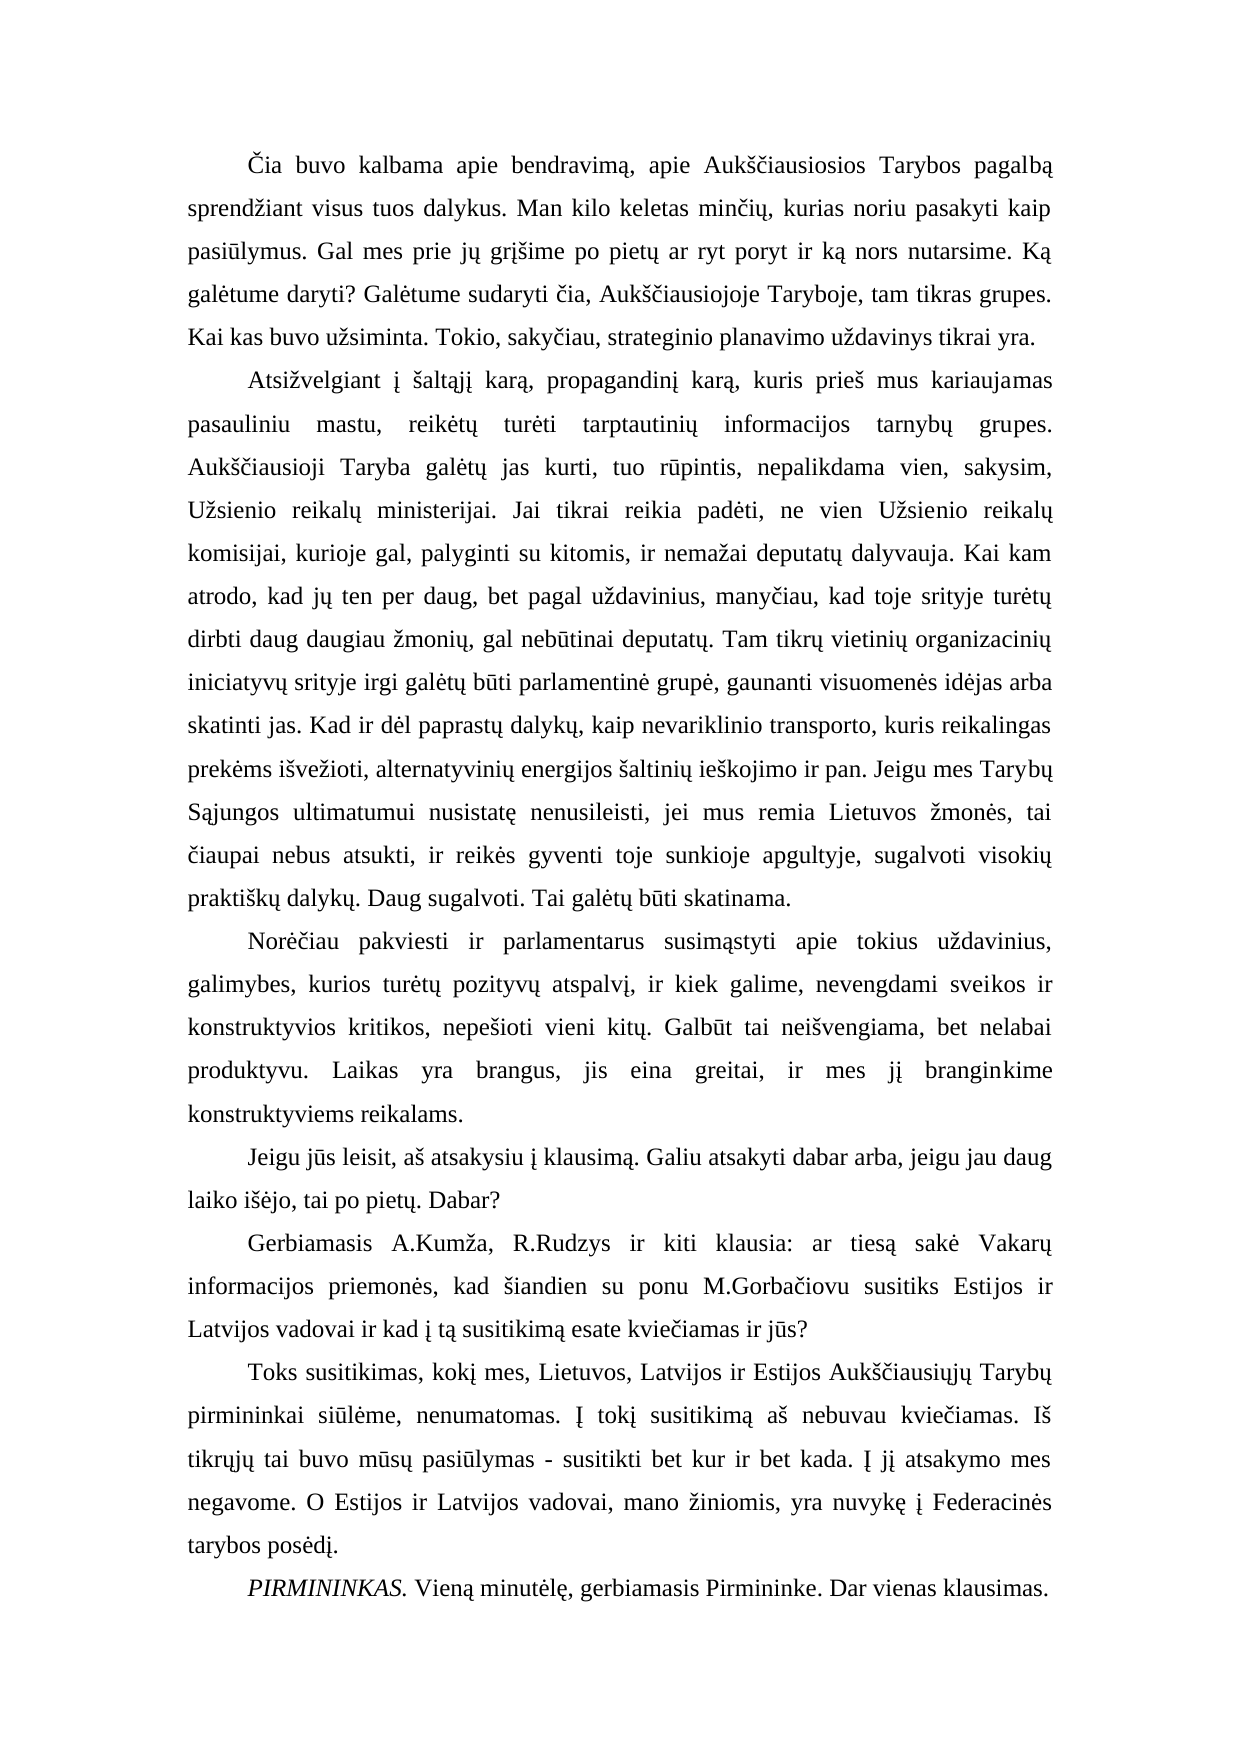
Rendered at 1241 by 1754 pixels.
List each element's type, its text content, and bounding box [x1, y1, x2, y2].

text Toks susitikimas, kokį mes, Lietuvos, Latvijos ir Estijos Aukščiausiųjų Tarybų pirmininkai siūlėme, nenumatomas. Į tokį susitikimą aš nebuvau kviečiamas. Iš tikrųjų tai buvo mūsų pasiūlymas - susitikti bet kur ir bet kada. Į jį atsakymo mes negavome. O Estijos ir Latvijos vadovai, mano žiniomis, yra nuvykę į Federacinės tarybos posėdį. [187, 1357, 1053, 1559]
text Norėčiau pakviesti ir parlamentarus susimąstyti apie tokius uždavinius, galimybes, kurios turėtų pozityvų atspalvį, ir kiek galime, nevengdami svei­kos ir konstruktyvios kritikos, nepešioti vieni kitų. Galbūt tai neišvengiama, bet nelabai produktyvu. Laikas yra brangus, jis eina greitai, ir mes jį brangin­kime konstruktyviems reikalams. [187, 926, 1053, 1127]
text Čia buvo kalbama apie bendravimą, apie Aukščiausiosios Tarybos pagal­bą sprendžiant visus tuos dalykus. Man kilo keletas minčių, kurias noriu pasakyti kaip pasiūlymus. Gal mes prie jų grįšime po pietų ar ryt poryt ir ką nors nutarsime. Ką galėtume daryti? Galėtume sudaryti čia, Aukščiausiojoje Taryboje, tam tikras grupes. Kai kas buvo užsiminta. Tokio, sakyčiau, strate­ginio planavimo uždavinys tikrai yra. [187, 150, 1053, 351]
text PIRMININKAS. Vieną minutėlę, gerbiamasis Pirmininke. Dar vienas klausimas. [187, 1573, 1053, 1602]
text Gerbiamasis A.Kumža, R.Rudzys ir kiti klausia: ar tiesą sakė Vakarų informacijos priemonės, kad šiandien su ponu M.Gorbačiovu susitiks Esti­jos ir Latvijos vadovai ir kad į tą susitikimą esate kviečiamas ir jūs? [187, 1228, 1053, 1343]
text Jeigu jūs leisit, aš atsakysiu į klausimą. Galiu atsakyti dabar arba, jeigu jau daug laiko išėjo, tai po pietų. Dabar? [187, 1142, 1053, 1214]
text Atsižvelgiant į šaltąjį karą, propagandinį karą, kuris prieš mus kariauja­mas pasauliniu mastu, reikėtų turėti tarptautinių informacijos tarnybų gru­pes. Aukščiausioji Taryba galėtų jas kurti, tuo rūpintis, nepalikdama vien, sakysim, Užsienio reikalų ministerijai. Jai tikrai reikia padėti, ne vien Užsie­nio reikalų komisijai, kurioje gal, palyginti su kitomis, ir nemažai deputatų dalyvauja. Kai kam atrodo, kad jų ten per daug, bet pagal uždavinius, manyčiau, kad toje srityje turėtų dirbti daug daugiau žmonių, gal nebūtinai deputatų. Tam tikrų vietinių organizacinių iniciatyvų srityje irgi galėtų būti parla­mentinė grupė, gaunanti visuomenės idėjas arba skatinti jas. Kad ir dėl paprastų dalykų, kaip nevariklinio transporto, kuris reikalingas prekėms išvežioti, alternatyvinių energijos šaltinių ieškojimo ir pan. Jeigu mes Tary­bų Sąjungos ultimatumui nusistatę nenusileisti, jei mus remia Lietuvos žmonės, tai čiaupai nebus atsukti, ir reikės gyventi toje sunkioje apgultyje, sugalvoti visokių praktiškų dalykų. Daug sugalvoti. Tai galėtų būti skatina­ma. [187, 366, 1053, 912]
